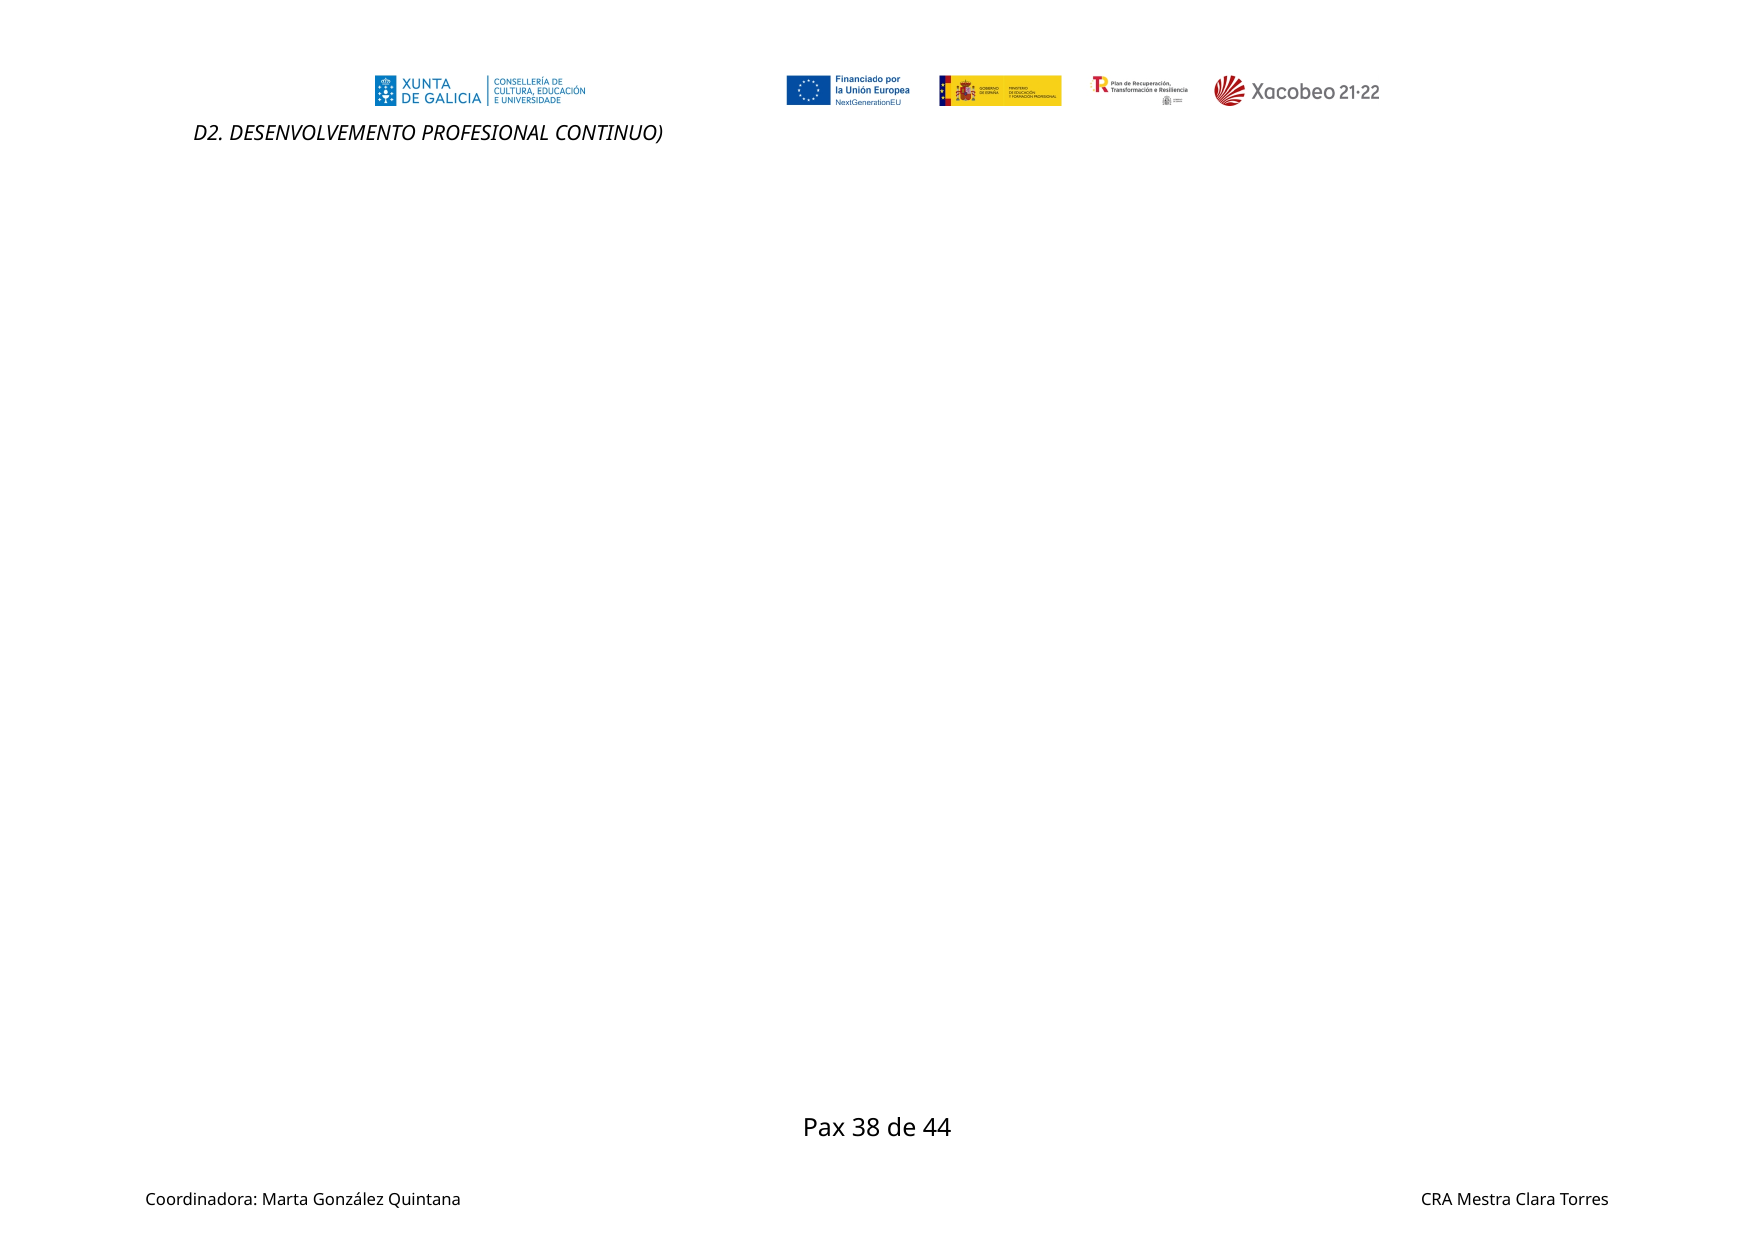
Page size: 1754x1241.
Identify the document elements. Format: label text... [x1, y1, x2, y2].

text D2. DESENVOLVEMENTO PROFESIONAL CONTINUO) [193, 118, 1636, 147]
picture [375, 75, 1379, 106]
